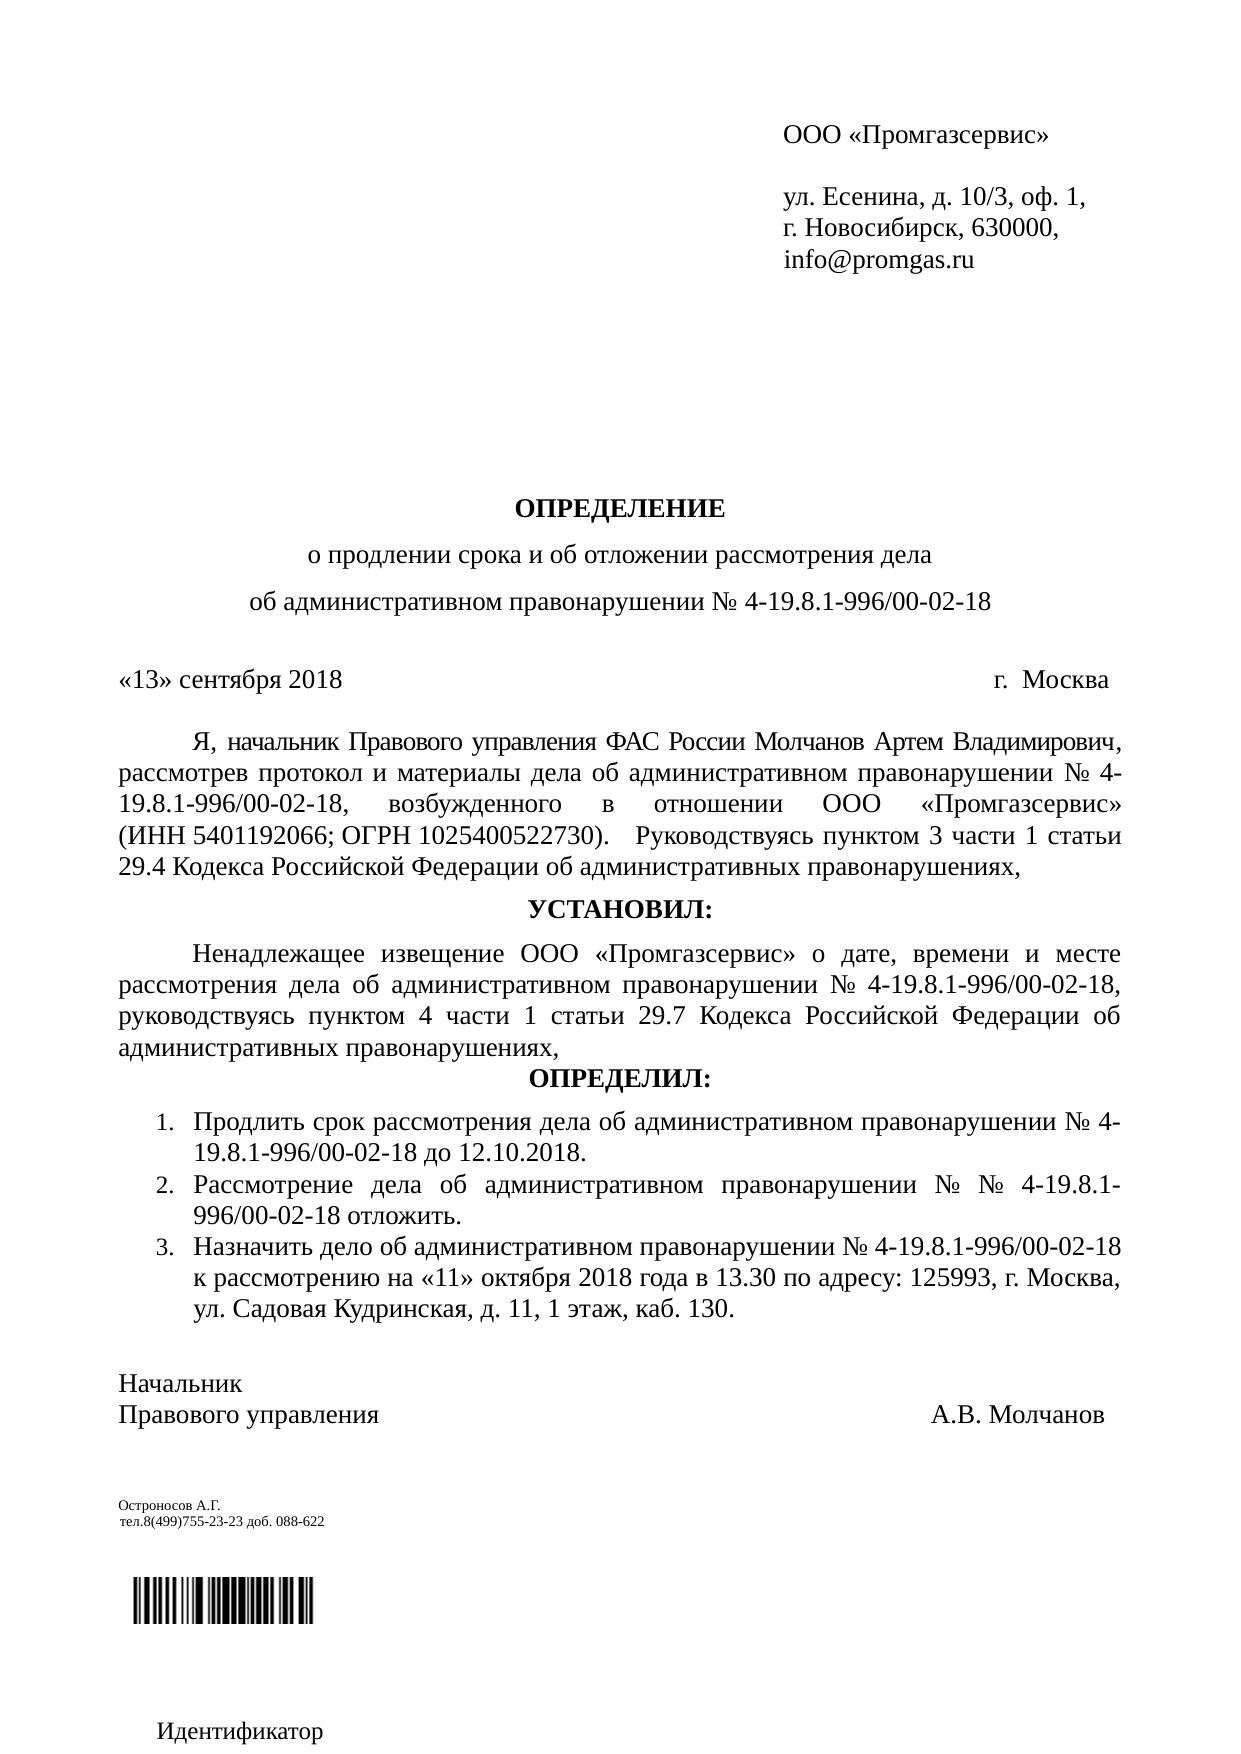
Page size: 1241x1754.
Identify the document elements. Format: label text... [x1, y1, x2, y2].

text ОПРЕДЕЛИЛ: [118, 1062, 1122, 1093]
text тел.8(499)755-23-23 доб. 088-622 [119, 1513, 1122, 1530]
text Начальник [118, 1367, 1122, 1398]
text УСТАНОВИЛ: [118, 893, 1122, 925]
list Назначить дело об административном правонарушении № 4-19.8.1-996/00-02-18 к рассмотрению на «11» октября 2018 года в 13.30 по адресу: 125993, г. Москва, ул. Садовая Кудринская, д. 11, 1 этаж, каб. 130. [156, 1230, 1122, 1323]
text о продлении срока и об отложении рассмотрения дела [118, 538, 1122, 570]
list Продлить срок рассмотрения дела об административном правонарушении № 4-19.8.1-996/00-02-18 до 12.10.2018. [156, 1105, 1122, 1168]
list Рассмотрение дела об административном правонарушении № № 4-19.8.1-996/00-02-18 отложить. [156, 1168, 1122, 1230]
text ОПРЕДЕЛЕНИЕ [118, 492, 1122, 523]
text ООО «Промгазсервис» [253, 118, 1122, 149]
text «13» сентября 2018 г. Москва [118, 663, 1122, 694]
text Ненадлежащее извещение ООО «Промгазсервис» о дате, времени и месте рассмотрения дела об административном правонарушении № 4-19.8.1-996/00-02-18, руководствуясь пунктом 4 части 1 статьи 29.7 Кодекса Российской Федерации об административных правонарушениях, [118, 937, 1122, 1062]
text Я, начальник Правового управления ФАС России Молчанов Артем Владимирович, рассмотрев протокол и материалы дела об административном правонарушении № 4-19.8.1-996/00-02-18, возбужденного в отношении ООО «Промгазсервис» (ИНН 5401192066; ОГРН 1025400522730). Руководствуясь пунктом 3 части 1 статьи 29.4 Кодекса Российской Федерации об административных правонарушениях, [118, 725, 1122, 881]
text ул. Есенина, д. 10/3, оф. 1, [253, 180, 1122, 212]
text об административном правонарушении № 4-19.8.1-996/00-02-18 [118, 585, 1122, 616]
text Правового управления А.В. Молчанов [118, 1398, 1122, 1429]
picture [118, 1577, 331, 1624]
text Остроносов А.Г. [118, 1496, 1122, 1513]
text г. Новосибирск, 630000, info@promgas.ru [253, 212, 1122, 274]
